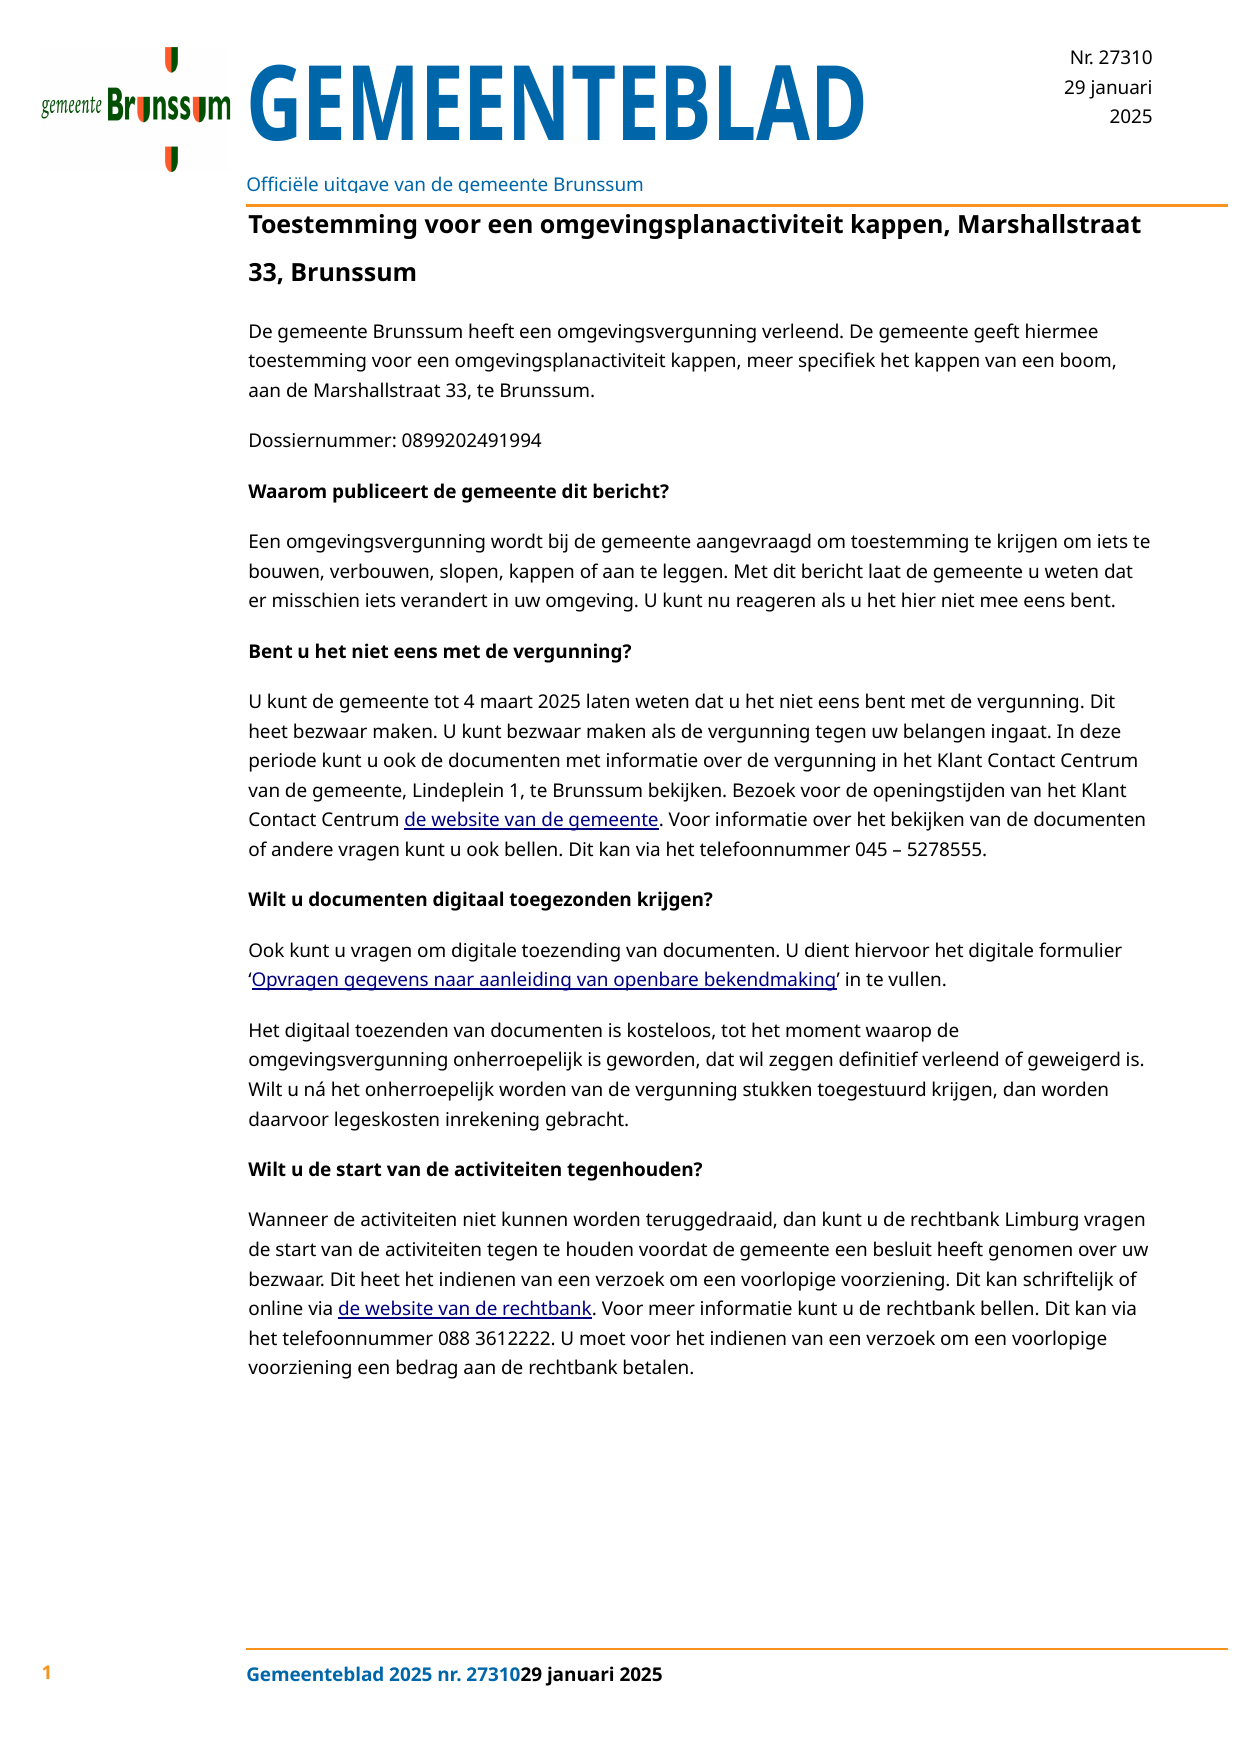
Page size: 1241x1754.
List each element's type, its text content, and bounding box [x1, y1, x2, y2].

text De gemeente Brunssum heeft een omgevingsvergunning verleend. De gemeente geeft hiermee toestemming voor een omgevingsplanactiviteit kappen, meer specifiek het kappen van een boom, aan de Marshallstraat 33, te Brunssum. [248, 318, 1152, 403]
text Het digitaal toezenden van documenten is kosteloos, tot het moment waarop de omgevingsvergunning onherroepelijk is geworden, dat wil zeggen definitief verleend of geweigerd is. Wilt u ná het onherroepelijk worden van de vergunning stukken toegestuurd krijgen, dan worden daarvoor legeskosten inrekening gebracht. [248, 1017, 1152, 1132]
text Wilt u de start van de activiteiten tegenhouden? [248, 1156, 1152, 1182]
text Bent u het niet eens met de vergunning? [248, 638, 1152, 664]
text Ook kunt u vragen om digitale toezending van documenten. U dient hiervoor het digitale formulier ‘Opvragen gegevens naar aanleiding van openbare bekendmaking’ in te vullen. [248, 937, 1152, 992]
text Toestemming voor een omgevingsplanactiviteit kappen, Marshallstraat 33, Brunssum [248, 207, 1152, 288]
text Wanneer de activiteiten niet kunnen worden teruggedraaid, dan kunt u de rechtbank Limburg vragen de start van de activiteiten tegen te houden voordat de gemeente een besluit heeft genomen over uw bezwaar. Dit heet het indienen van een verzoek om een voorlopige voorziening. Dit kan schriftelijk of online via de website van de rechtbank. Voor meer informatie kunt u de rechtbank bellen. Dit kan via het telefoonnummer 088 3612222. U moet voor het indienen van een verzoek om een voorlopige voorziening een bedrag aan de rechtbank betalen. [248, 1207, 1152, 1380]
text Waarom publiceert de gemeente dit bericht? [248, 478, 1152, 504]
text Dossiernummer: 0899202491994 [248, 427, 1152, 453]
text Een omgevingsvergunning wordt bij de gemeente aangevraagd om toestemming te krijgen om iets te bouwen, verbouwen, slopen, kappen of aan te leggen. Met dit bericht laat de gemeente u weten dat er misschien iets verandert in uw omgeving. U kunt nu reageren als u het hier niet mee eens bent. [248, 528, 1152, 613]
text Wilt u documenten digitaal toegezonden krijgen? [248, 887, 1152, 912]
picture [41, 47, 231, 172]
text U kunt de gemeente tot 4 maart 2025 laten weten dat u het niet eens bent met de vergunning. Dit heet bezwaar maken. U kunt bezwaar maken als de vergunning tegen uw belangen ingaat. In deze periode kunt u ook de documenten met informatie over de vergunning in het Klant Contact Centrum van de gemeente, Lindeplein 1, te Brunssum bekijken. Bezoek voor de openingstijden van het Klant Contact Centrum de website van de gemeente. Voor informatie over het bekijken van de documenten of andere vragen kunt u ook bellen. Dit kan via het telefoonnummer 045 – 5278555. [248, 688, 1152, 862]
